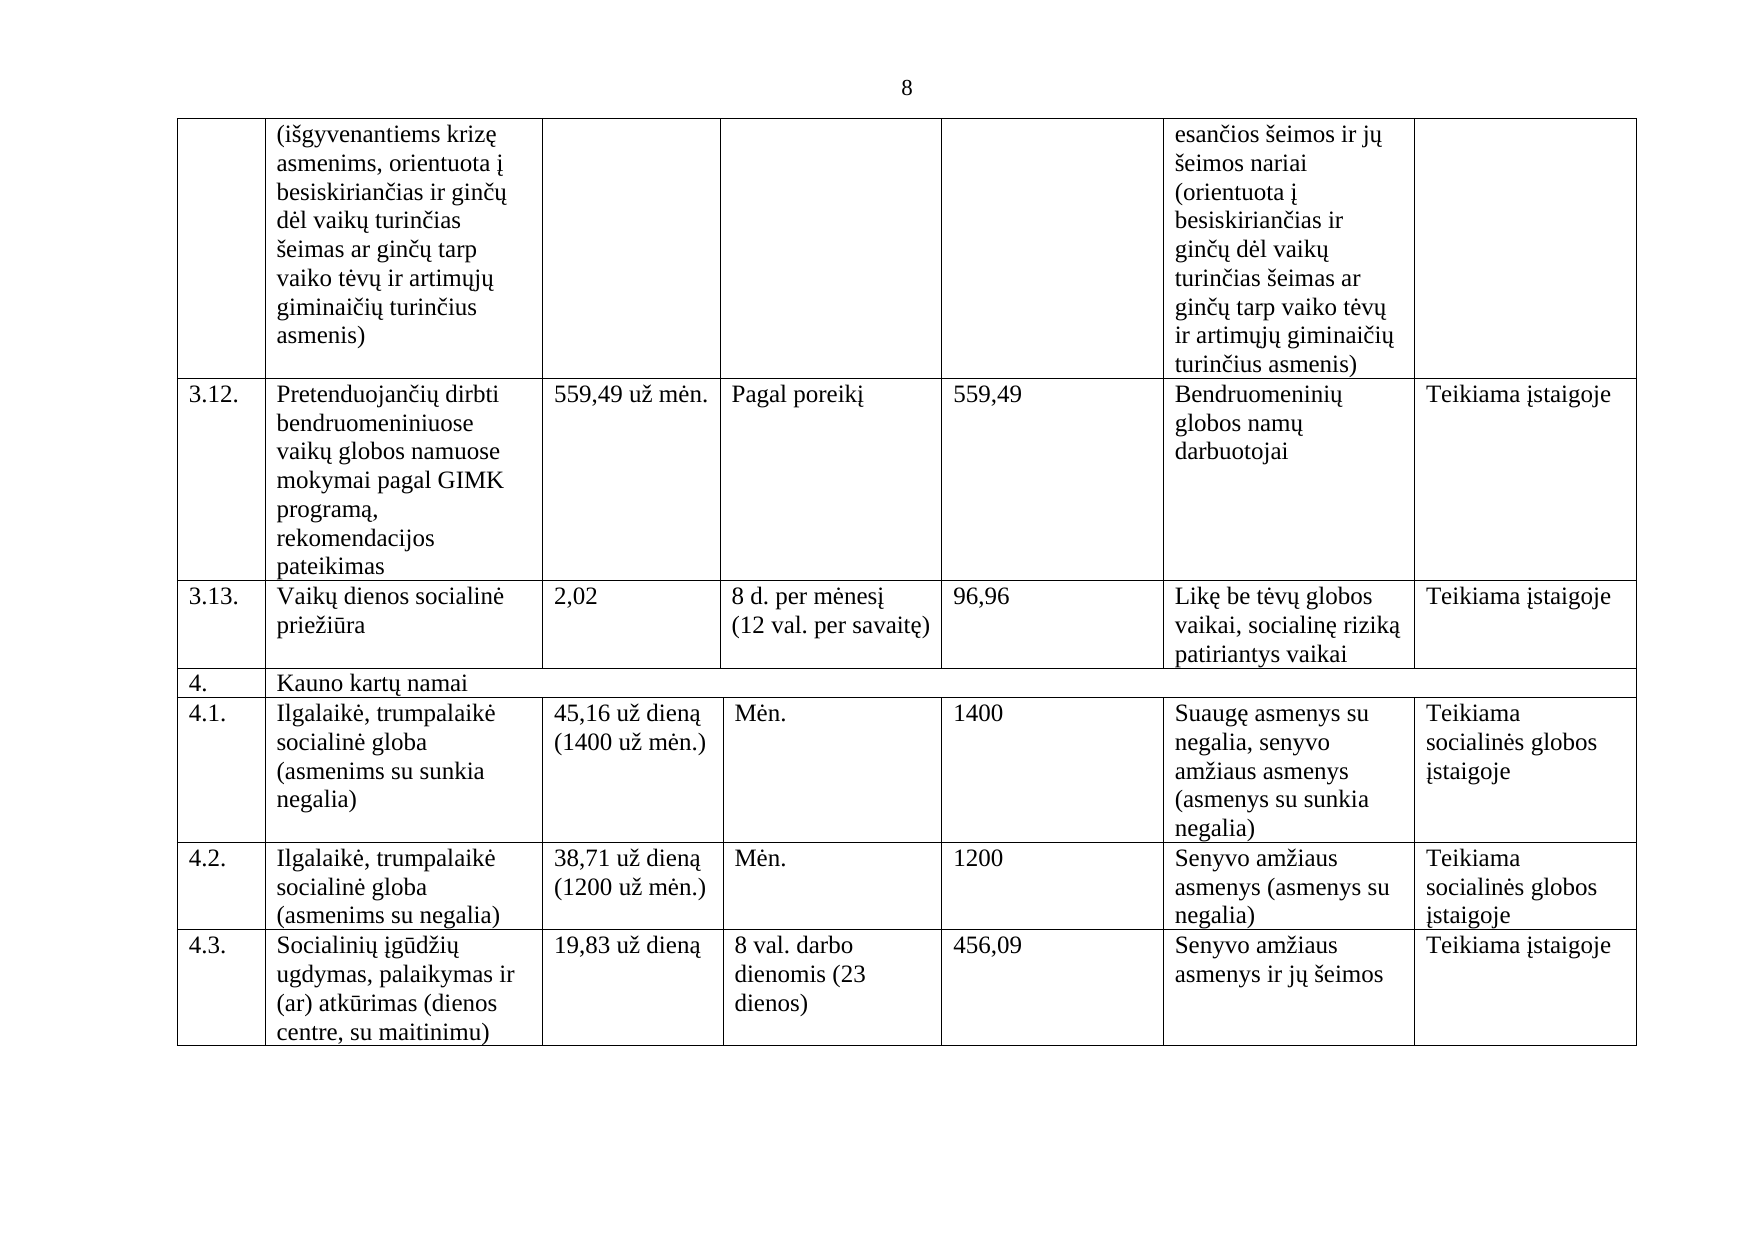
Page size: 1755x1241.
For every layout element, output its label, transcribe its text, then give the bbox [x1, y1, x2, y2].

table_cell Ilgalaikė, trumpalaikė socialinė globa (asmenims su sunkia negalia) [266, 698, 542, 842]
table_cell Socialinių įgūdžių ugdymas, palaikymas ir (ar) atkūrimas (dienos centre, su maitinimu) [266, 930, 542, 1045]
table_cell 96,96 [942, 581, 1163, 667]
table_cell 38,71 už dieną (1200 už mėn.) [543, 843, 723, 929]
table_cell 559,49 už mėn. [543, 379, 720, 580]
table_cell Senyvo amžiaus asmenys ir jų šeimos [1164, 930, 1414, 1045]
table_cell 1200 [942, 843, 1163, 929]
table_cell 19,83 už dieną [543, 930, 723, 1045]
table_cell [942, 119, 1163, 378]
table_cell Mėn. [724, 698, 941, 842]
table_cell 4.1. [178, 698, 265, 842]
table_cell 4. [178, 669, 265, 697]
table_cell Suaugę asmenys su negalia, senyvo amžiaus asmenys (asmenys su sunkia negalia) [1164, 698, 1414, 842]
table_cell Teikiama socialinės globos įstaigoje [1415, 843, 1636, 929]
table_cell Bendruomeninių globos namų darbuotojai [1164, 379, 1414, 580]
table_cell 559,49 [942, 379, 1163, 580]
table_cell (išgyvenantiems krizę asmenims, orientuota į besiskiriančias ir ginčų dėl vaikų turinčias šeimas ar ginčų tarp vaiko tėvų ir artimųjų giminaičių turinčius asmenis) [266, 119, 542, 378]
table_cell Teikiama įstaigoje [1415, 379, 1636, 580]
table_cell Ilgalaikė, trumpalaikė socialinė globa (asmenims su negalia) [266, 843, 542, 929]
table_cell Senyvo amžiaus asmenys (asmenys su negalia) [1164, 843, 1414, 929]
table_cell Teikiama įstaigoje [1415, 581, 1636, 667]
table_cell esančios šeimos ir jų šeimos nariai (orientuota į besiskiriančias ir ginčų dėl vaikų turinčias šeimas ar ginčų tarp vaiko tėvų ir artimųjų giminaičių turinčius asmenis) [1164, 119, 1414, 378]
table_cell 2,02 [543, 581, 720, 667]
table_cell 45,16 už dieną (1400 už mėn.) [543, 698, 723, 842]
table_cell [1415, 119, 1636, 378]
table_cell Likę be tėvų globos vaikai, socialinę riziką patiriantys vaikai [1164, 581, 1414, 667]
table_cell Teikiama socialinės globos įstaigoje [1415, 698, 1636, 842]
table_cell 456,09 [942, 930, 1163, 1045]
table_cell 4.2. [178, 843, 265, 929]
table_cell [178, 119, 265, 378]
table_cell 3.12. [178, 379, 265, 580]
table_cell Mėn. [724, 843, 941, 929]
table_cell 8 val. darbo dienomis (23 dienos) [724, 930, 941, 1045]
table_cell Pretenduojančių dirbti bendruomeniniuose vaikų globos namuose mokymai pagal GIMK programą, rekomendacijos pateikimas [266, 379, 542, 580]
table_cell 8 d. per mėnesį (12 val. per savaitę) [721, 581, 941, 667]
table_cell [721, 119, 941, 378]
table_cell 4.3. [178, 930, 265, 1045]
table_cell Pagal poreikį [721, 379, 941, 580]
table_cell 1400 [942, 698, 1163, 842]
table_cell Kauno kartų namai [266, 669, 1636, 697]
table_cell Vaikų dienos socialinė priežiūra [266, 581, 542, 667]
table_cell Teikiama įstaigoje [1415, 930, 1636, 1045]
table_cell [543, 119, 720, 378]
table_cell 3.13. [178, 581, 265, 667]
